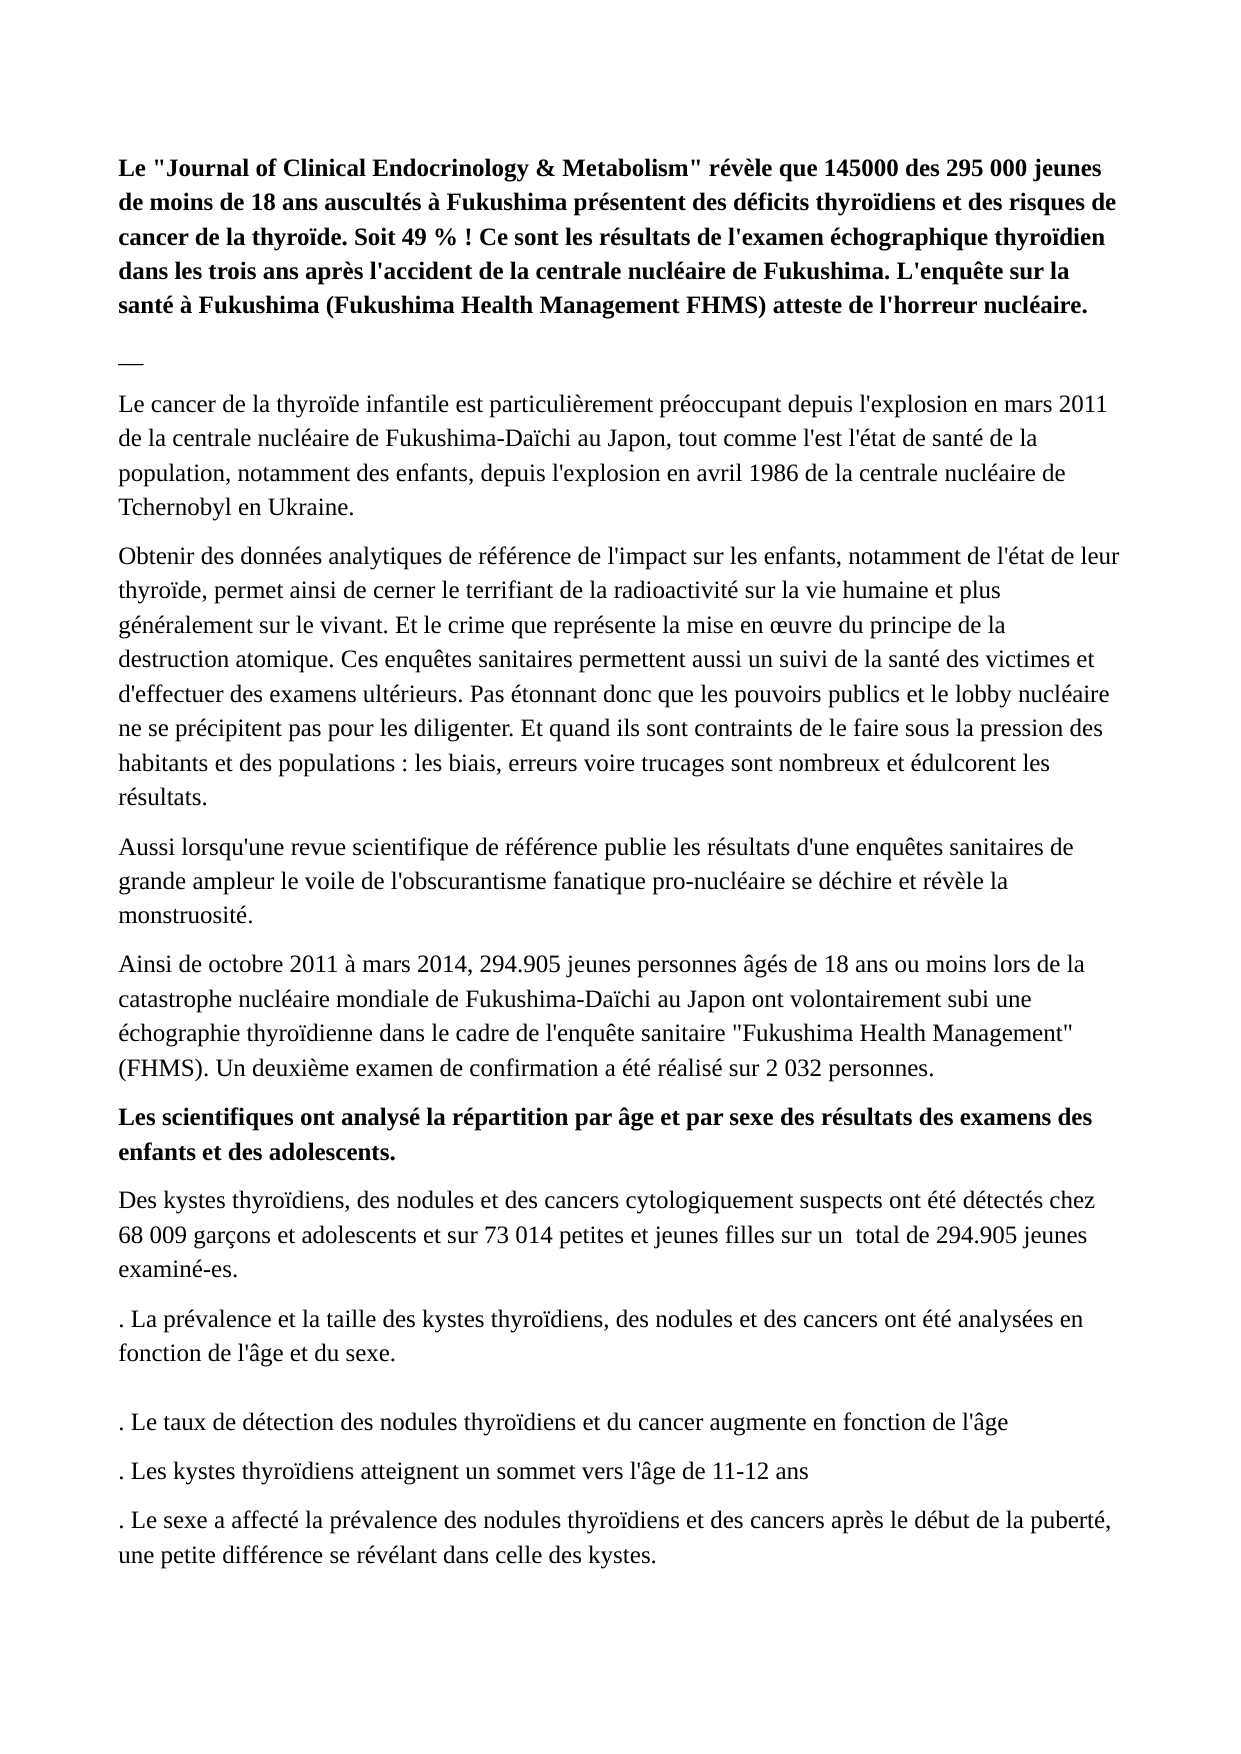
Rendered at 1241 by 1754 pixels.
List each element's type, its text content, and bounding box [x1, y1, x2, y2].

text . Le sexe a affecté la prévalence des nodules thyroïdiens et des cancers après le début de la puberté, une petite différence se révélant dans celle des kystes. [118, 1505, 1122, 1568]
text Le cancer de la thyroïde infantile est particulièrement préoccupant depuis l'explosion en mars 2011 de la centrale nucléaire de Fukushima-Daïchi au Japon, tout comme l'est l'état de santé de la population, notamment des enfants, depuis l'explosion en avril 1986 de la centrale nucléaire de Tchernobyl en Ukraine. [118, 389, 1122, 521]
text Ainsi de octobre 2011 à mars 2014, 294.905 jeunes personnes âgés de 18 ans ou moins lors de la catastrophe nucléaire mondiale de Fukushima-Daïchi au Japon ont volontairement subi une échographie thyroïdienne dans le cadre de l'enquête sanitaire "Fukushima Health Management" (FHMS). Un deuxième examen de confirmation a été réalisé sur 2 032 personnes. [118, 949, 1122, 1082]
text . Les kystes thyroïdiens atteignent un sommet vers l'âge de 11-12 ans [118, 1456, 1122, 1485]
text Des kystes thyroïdiens, des nodules et des cancers cytologiquement suspects ont été détectés chez 68 009 garçons et adolescents et sur 73 014 petites et jeunes filles sur un total de 294.905 jeunes examiné-es. [118, 1186, 1122, 1283]
text Aussi lorsqu'une revue scientifique de référence publie les résultats d'une enquêtes sanitaires de grande ampleur le voile de l'obscurantisme fanatique pro-nucléaire se déchire et révèle la monstruosité. [118, 832, 1122, 929]
text __ [118, 339, 1122, 368]
text Obtenir des données analytiques de référence de l'impact sur les enfants, notamment de l'état de leur thyroïde, permet ainsi de cerner le terrifiant de la radioactivité sur la vie humaine et plus généralement sur le vivant. Et le crime que représente la mise en œuvre du principe de la destruction atomique. Ces enquêtes sanitaires permettent aussi un suivi de la santé des victimes et d'effectuer des examens ultérieurs. Pas étonnant donc que les pouvoirs publics et le lobby nucléaire ne se précipitent pas pour les diligenter. Et quand ils sont contraints de le faire sous la pression des habitants et des populations : les biais, erreurs voire trucages sont nombreux et édulcorent les résultats. [118, 541, 1122, 811]
text . La prévalence et la taille des kystes thyroïdiens, des nodules et des cancers ont été analysées en fonction de l'âge et du sexe. . Le taux de détection des nodules thyroïdiens et du cancer augmente en fonction de l'âge [118, 1304, 1122, 1436]
text Les scientifiques ont analysé la répartition par âge et par sexe des résultats des examens des enfants et des adolescents. [118, 1102, 1122, 1165]
text Le "Journal of Clinical Endocrinology & Metabolism" révèle que 145000 des 295 000 jeunes de moins de 18 ans auscultés à Fukushima présentent des déficits thyroïdiens et des risques de cancer de la thyroïde. Soit 49 % ! Ce sont les résultats de l'examen échographique thyroïdien dans les trois ans après l'accident de la centrale nucléaire de Fukushima. L'enquête sur la santé à Fukushima (Fukushima Health Management FHMS) atteste de l'horreur nucléaire. [118, 153, 1122, 319]
